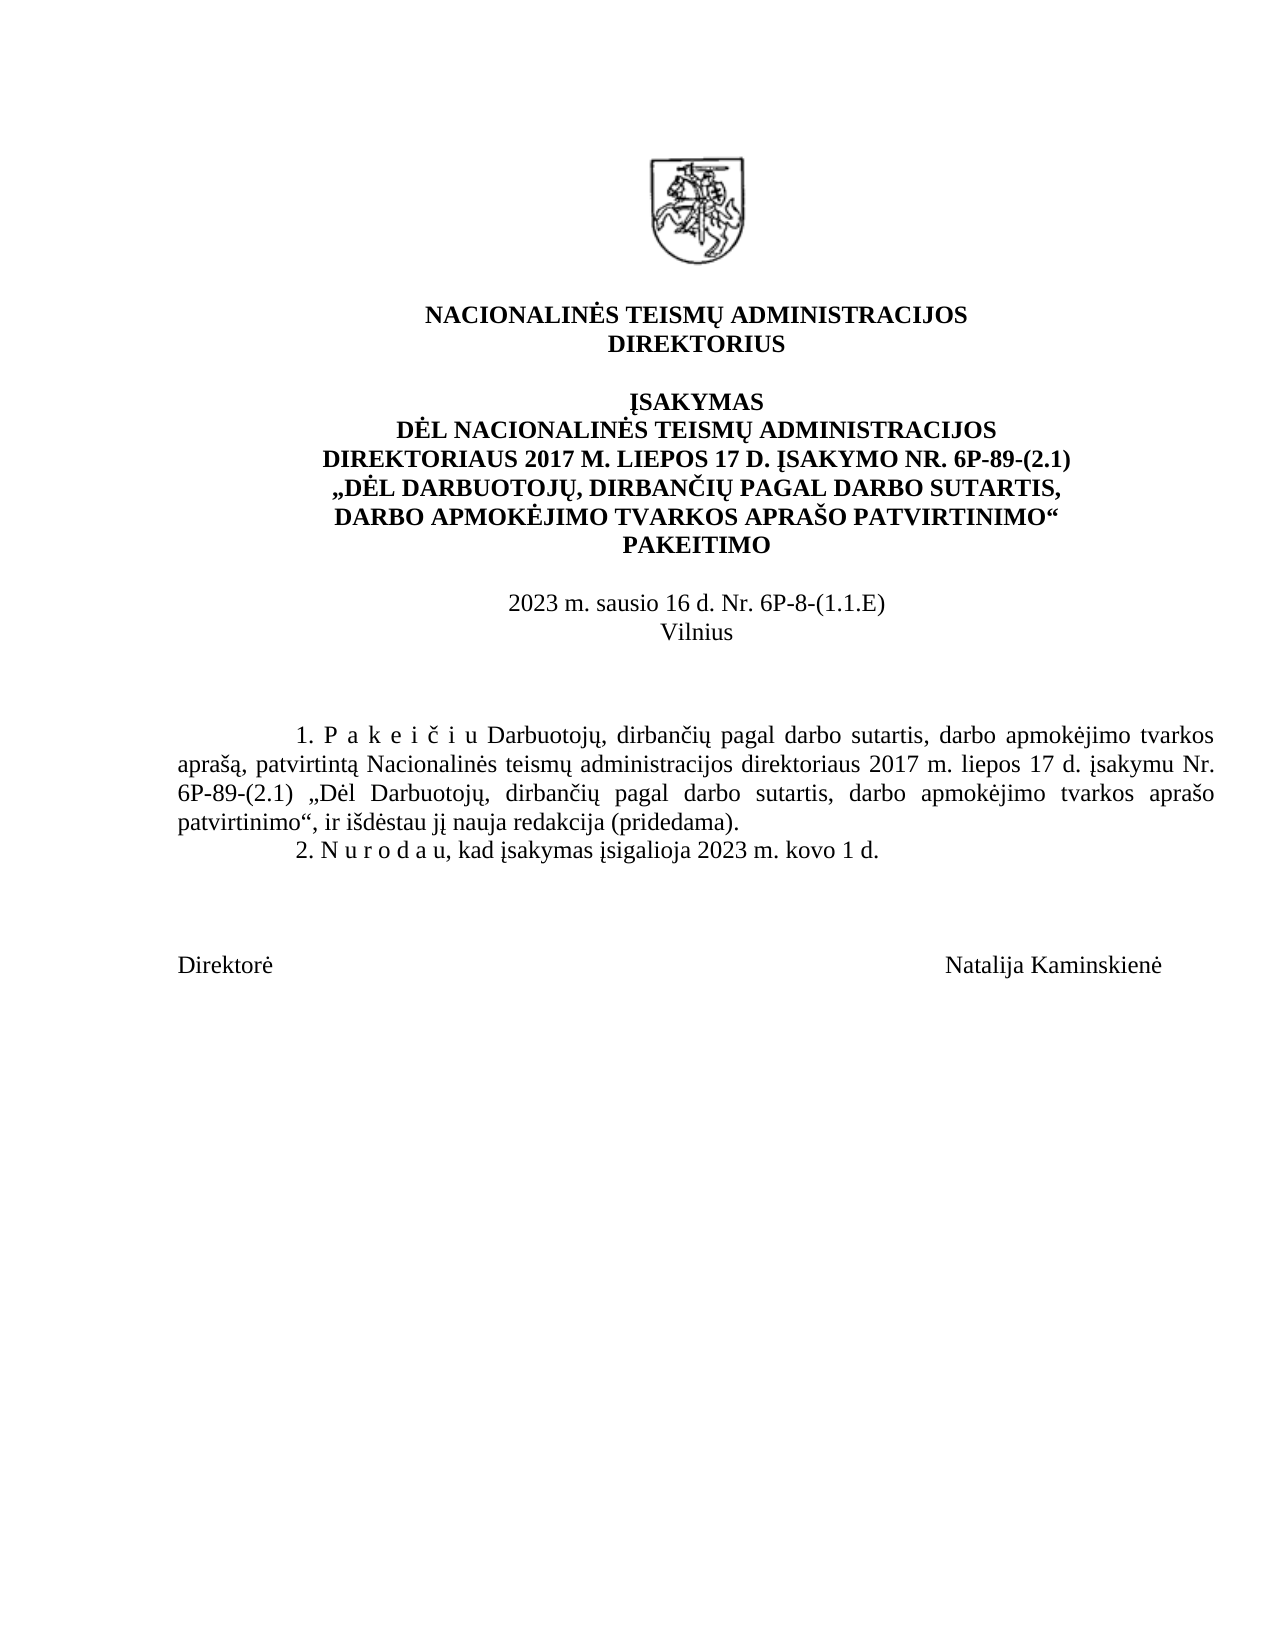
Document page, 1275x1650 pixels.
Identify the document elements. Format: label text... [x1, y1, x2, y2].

text Direktorė Natalija Kaminskienė [177, 951, 1216, 979]
text 1. P a k e i č i u Darbuotojų, dirbančių pagal darbo sutartis, darbo apmokėjimo tvarkos aprašą, patvirtintą Nacionalinės teismų administracijos direktoriaus 2017 m. liepos 17 d. įsakymu Nr. 6P-89-(2.1) „Dėl Darbuotojų, dirbančių pagal darbo sutartis, darbo apmokėjimo tvarkos aprašo patvirtinimo“, ir išdėstau jį nauja redakcija (pridedama). [177, 721, 1216, 836]
text DIREKTORIUS [295, 329, 1098, 358]
text NACIONALINĖS TEISMŲ ADMINISTRACIJOS [295, 301, 1098, 329]
text 2023 m. sausio 16 d. Nr. 6P-8-(1.1.E) [177, 588, 1216, 617]
text Dėl NACIONALINĖS TEISMŲ ADMINISTRACIJOS DIREKTORIAUS 2017 M. LIEPOS 17 D. ĮSAKYMO nR. 6p-89-(2.1) „dĖL DARBUOTOJŲ, DIRBANČIŲ PAGAL DARBO SUTARTIS, DARBO APMOKĖJIMO TVARKOS APRAŠO PATVIRTINIMO“ pakeitimo [295, 416, 1098, 559]
text 2. N u r o d a u, kad įsakymas įsigalioja 2023 m. kovo 1 d. [177, 836, 1216, 864]
text Vilnius [177, 617, 1216, 646]
text ĮSAKYMAS [295, 387, 1098, 416]
